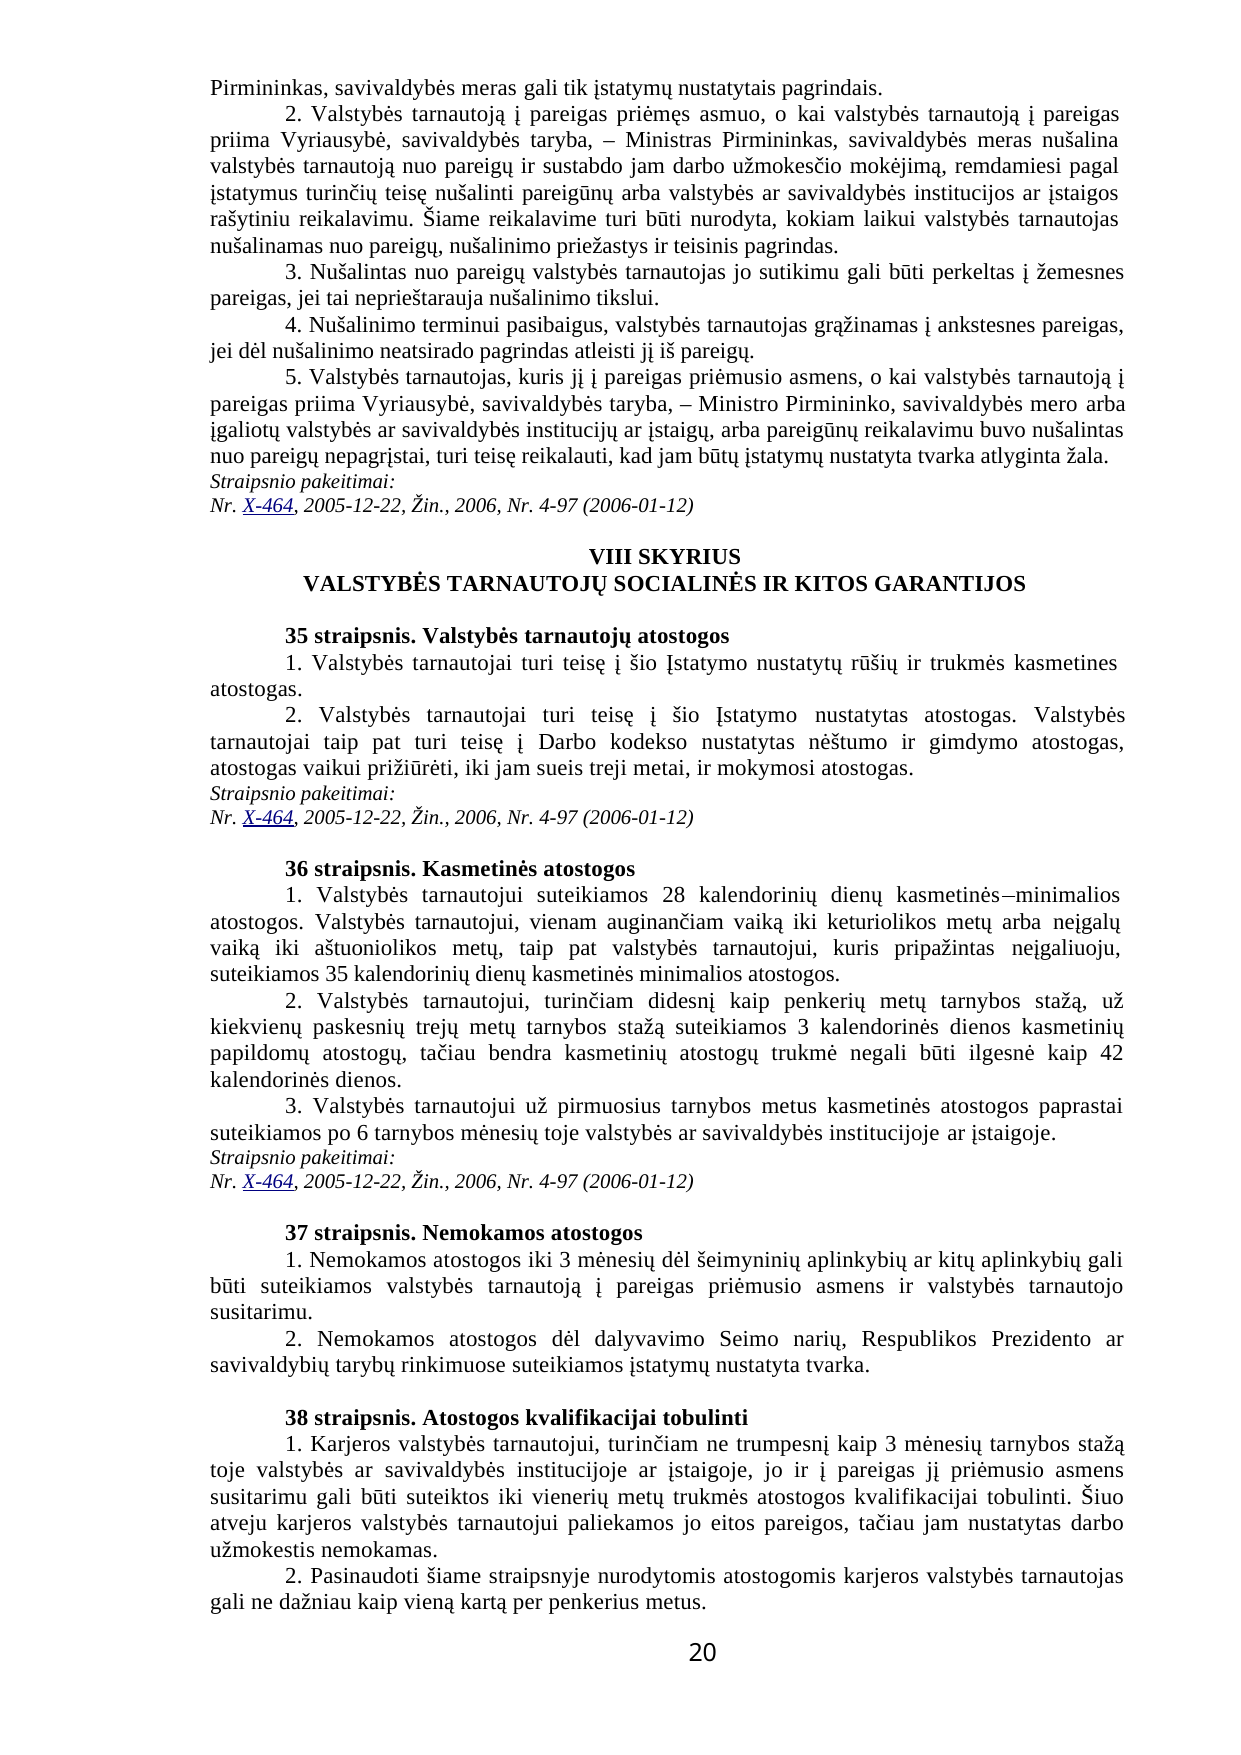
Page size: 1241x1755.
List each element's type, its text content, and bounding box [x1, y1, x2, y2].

text VALSTYBĖS TARNAUTOJŲ SOCIALINĖS IR KITOS GARANTIJOS [210, 570, 1126, 596]
text 38 straipsnis. Atostogos kvalifikacijai tobulinti [210, 1404, 1126, 1430]
text Nr. X-464, 2005-12-22, Žin., 2006, Nr. 4-97 (2006-01-12) [210, 1169, 1120, 1193]
text 1. Karjeros valstybės tarnautojui, turinčiam ne trumpesnį kaip 3 mėnesių tarnybos stažą toje valstybės ar savivaldybės institucijoje ar įstaigoje, jo ir į pareigas jį priėmusio asmens susitarimu gali būti suteiktos iki vienerių metų trukmės atostogos kvalifikacijai tobulinti. Šiuo atveju karjeros valstybės tarnautojui paliekamos jo eitos pareigos, tačiau jam nustatytas darbo užmokestis nemokamas. [210, 1430, 1126, 1562]
text 36 straipsnis. Kasmetinės atostogos [210, 855, 1126, 881]
text Straipsnio pakeitimai: [210, 469, 1126, 493]
text 2. Valstybės tarnautoją į pareigas priėmęs asmuo, o kai valstybės tarnautoją į pareigas priima Vyriausybė, savivaldybės taryba, – Ministras Pirmininkas, savivaldybės meras nušalina valstybės tarnautoją nuo pareigų ir sustabdo jam darbo užmokesčio mokėjimą, remdamiesi pagal įstatymus turinčių teisę nušalinti pareigūnų arba valstybės ar savivaldybės institucijos ar įstaigos rašytiniu reikalavimu. Šiame reikalavime turi būti nurodyta, kokiam laikui valstybės tarnautojas nušalinamas nuo pareigų, nušalinimo priežastys ir teisinis pagrindas. [210, 100, 1120, 258]
text 4. Nušalinimo terminui pasibaigus, valstybės tarnautojas grąžinamas į ankstesnes pareigas, jei dėl nušalinimo neatsirado pagrindas atleisti jį iš pareigų. [210, 311, 1126, 363]
text Nr. X-464, 2005-12-22, Žin., 2006, Nr. 4-97 (2006-01-12) [210, 804, 1120, 829]
text Straipsnio pakeitimai: [210, 1145, 1126, 1169]
text 3. Nušalintas nuo pareigų valstybės tarnautojas jo sutikimu gali būti perkeltas į žemesnes pareigas, jei tai neprieštarauja nušalinimo tikslui. [210, 258, 1126, 311]
text 2. Valstybės tarnautojui, turinčiam didesnį kaip penkerių metų tarnybos stažą, už kiekvienų paskesnių trejų metų tarnybos stažą suteikiamos 3 kalendorinės dienos kasmetinių papildomų atostogų, tačiau bendra kasmetinių atostogų trukmė negali būti ilgesnė kaip 42 kalendorinės dienos. [210, 987, 1126, 1092]
text 37 straipsnis. Nemokamos atostogos [210, 1219, 1126, 1246]
text Straipsnio pakeitimai: [210, 781, 1126, 804]
text 2. Pasinaudoti šiame straipsnyje nurodytomis atostogomis karjeros valstybės tarnautojas gali ne dažniau kaip vieną kartą per penkerius metus. [210, 1562, 1126, 1615]
text 5. Valstybės tarnautojas, kuris jį į pareigas priėmusio asmens, o kai valstybės tarnautoją į pareigas priima Vyriausybė, savivaldybės taryba, – Ministro Pirmininko, savivaldybės mero arba įgaliotų valstybės ar savivaldybės institucijų ar įstaigų, arba pareigūnų reikalavimu buvo nušalintas nuo pareigų nepagrįstai, turi teisę reikalauti, kad jam būtų įstatymų nustatyta tvarka atlyginta žala. [210, 363, 1126, 469]
text 35 straipsnis. Valstybės tarnautojų atostogos [210, 622, 1120, 649]
text 2. Valstybės tarnautojai turi teisę į šio Įstatymo nustatytas atostogas. Valstybės tarnautojai taip pat turi teisę į Darbo kodekso nustatytas nėštumo ir gimdymo atostogas, atostogas vaikui prižiūrėti, iki jam sueis treji metai, ir mokymosi atostogas. [210, 701, 1126, 781]
text Pirmininkas, savivaldybės meras gali tik įstatymų nustatytais pagrindais. [210, 73, 1120, 100]
text 1. Valstybės tarnautojui suteikiamos 28 kalendorinių dienų kasmetinės minimalios atostogos. Valstybės tarnautojui, vienam auginančiam vaiką iki keturiolikos metų arba neįgalų vaiką iki aštuoniolikos metų, taip pat valstybės tarnautojui, kuris pripažintas neįgaliuoju, suteikiamos 35 kalendorinių dienų kasmetinės minimalios atostogos. [210, 881, 1120, 987]
text 1. Valstybės tarnautojai turi teisę į šio Įstatymo nustatytų rūšių ir trukmės kasmetines atostogas. [210, 649, 1120, 701]
text VIII SKYRIUS [210, 543, 1126, 570]
text 3. Valstybės tarnautojui už pirmuosius tarnybos metus kasmetinės atostogos paprastai suteikiamos po 6 tarnybos mėnesių toje valstybės ar savivaldybės institucijoje ar įstaigoje. [210, 1092, 1126, 1145]
text Nr. X-464, 2005-12-22, Žin., 2006, Nr. 4-97 (2006-01-12) [210, 493, 1120, 517]
text 2. Nemokamos atostogos dėl dalyvavimo Seimo narių, Respublikos Prezidento ar savivaldybių tarybų rinkimuose suteikiamos įstatymų nustatyta tvarka. [210, 1325, 1126, 1377]
text 1. Nemokamos atostogos iki 3 mėnesių dėl šeimyninių aplinkybių ar kitų aplinkybių gali būti suteikiamos valstybės tarnautoją į pareigas priėmusio asmens ir valstybės tarnautojo susitarimu. [210, 1246, 1126, 1325]
